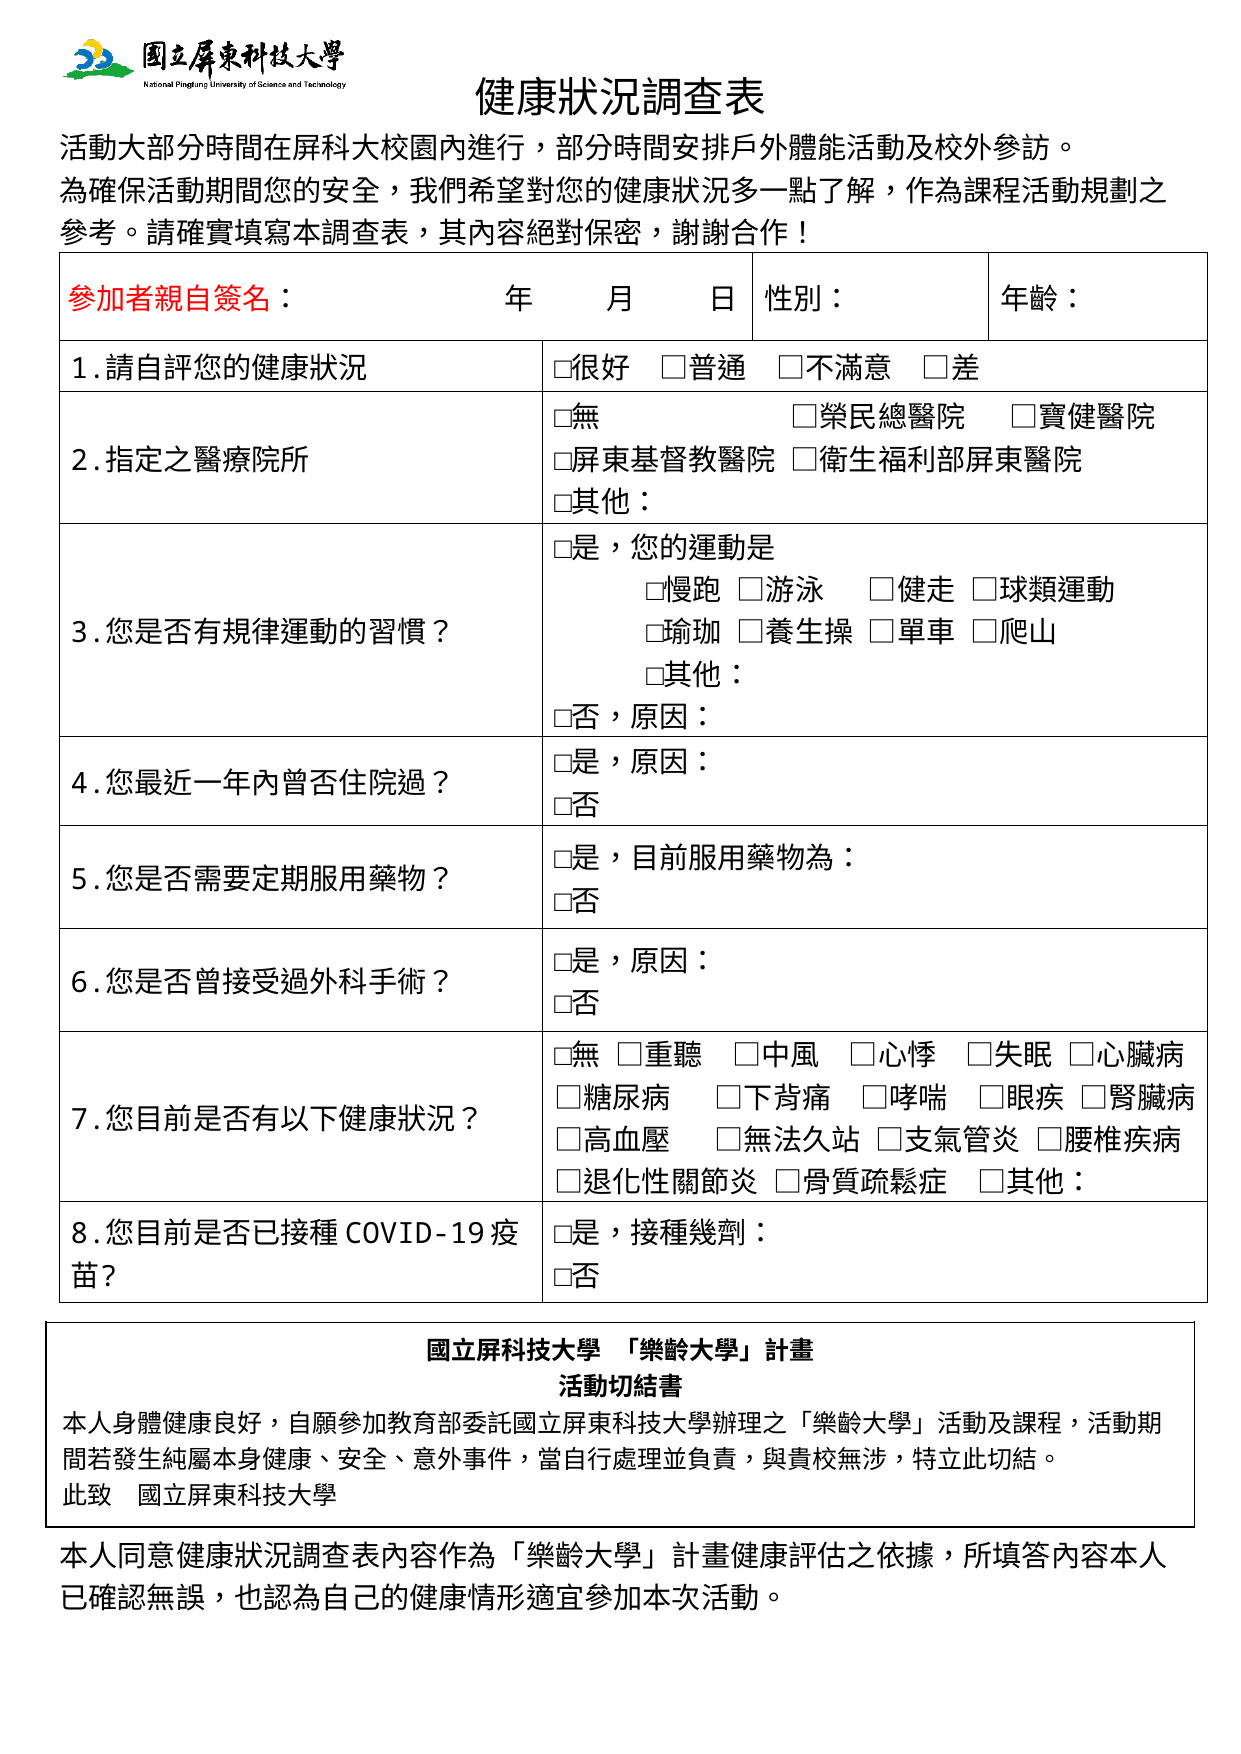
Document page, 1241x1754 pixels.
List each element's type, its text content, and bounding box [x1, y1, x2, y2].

text 健康狀況調查表 [59, 64, 1181, 125]
table_cell □是，目前服用藥物為： □否 [543, 826, 1207, 928]
table_header 年齡： [989, 253, 1207, 340]
text 國立屏科技大學 「樂齡大學」計畫 [62, 1331, 1179, 1367]
table_cell □是，原因： □否 [543, 737, 1207, 825]
table_cell □是，原因： □否 [543, 929, 1207, 1031]
table_cell 1.請自評您的健康狀況 [60, 341, 542, 391]
table_cell □無 □榮民總醫院 □寶健醫院 □屏東基督教醫院 □衛生福利部屏東醫院 □其他： [543, 392, 1207, 523]
table_cell 5.您是否需要定期服用藥物？ [60, 826, 542, 928]
table_cell □是，您的運動是 □慢跑 □游泳 □健走 □球類運動 □瑜珈 □養生操 □單車 □爬山 □其他： □否，原因： [543, 524, 1207, 736]
text 本人同意健康狀況調查表內容作為「樂齡大學」計畫健康評估之依據，所填答內容本人已確認無誤，也認為自己的健康情形適宜參加本次活動。 [59, 1532, 1181, 1617]
table_cell 7.您目前是否有以下健康狀況？ [60, 1032, 542, 1201]
table_cell □很好 □普通 □不滿意 □差 [543, 341, 1207, 391]
table_cell 4.您最近一年內曾否住院過？ [60, 737, 542, 825]
text 活動切結書 [62, 1367, 1179, 1403]
text 為確保活動期間您的安全，我們希望對您的健康狀況多一點了解，作為課程活動規劃之參考。請確實填寫本調查表，其內容絕對保密，謝謝合作！ [59, 167, 1181, 252]
table_cell □無 □重聽 □中風 □心悸 □失眠 □心臟病 □糖尿病 □下背痛 □哮喘 □眼疾 □腎臟病 □高血壓 □無法久站 □支氣管炎 □腰椎疾病 □退化性關節炎 □骨質疏鬆症 □其他： [543, 1032, 1207, 1201]
table_header 性別： [753, 253, 988, 340]
text 活動大部分時間在屏科大校園內進行，部分時間安排戶外體能活動及校外參訪。 [59, 125, 1181, 167]
table_cell □是，接種幾劑： □否 [543, 1202, 1207, 1302]
table_cell 8.您目前是否已接種COVID-19疫苗? [60, 1202, 542, 1302]
table_cell 6.您是否曾接受過外科手術？ [60, 929, 542, 1031]
text 此致 國立屏東科技大學 [62, 1476, 1179, 1512]
table_cell 3.您是否有規律運動的習慣？ [60, 524, 542, 736]
table_header 參加者親自簽名： 年 月 日 [60, 253, 752, 340]
text 本人身體健康良好，自願參加教育部委託國立屏東科技大學辦理之「樂齡大學」活動及課程，活動期間若發生純屬本身健康、安全、意外事件，當自行處理並負責，與貴校無涉，特立此切結。 [62, 1403, 1179, 1476]
table_cell 2.指定之醫療院所 [60, 392, 542, 523]
